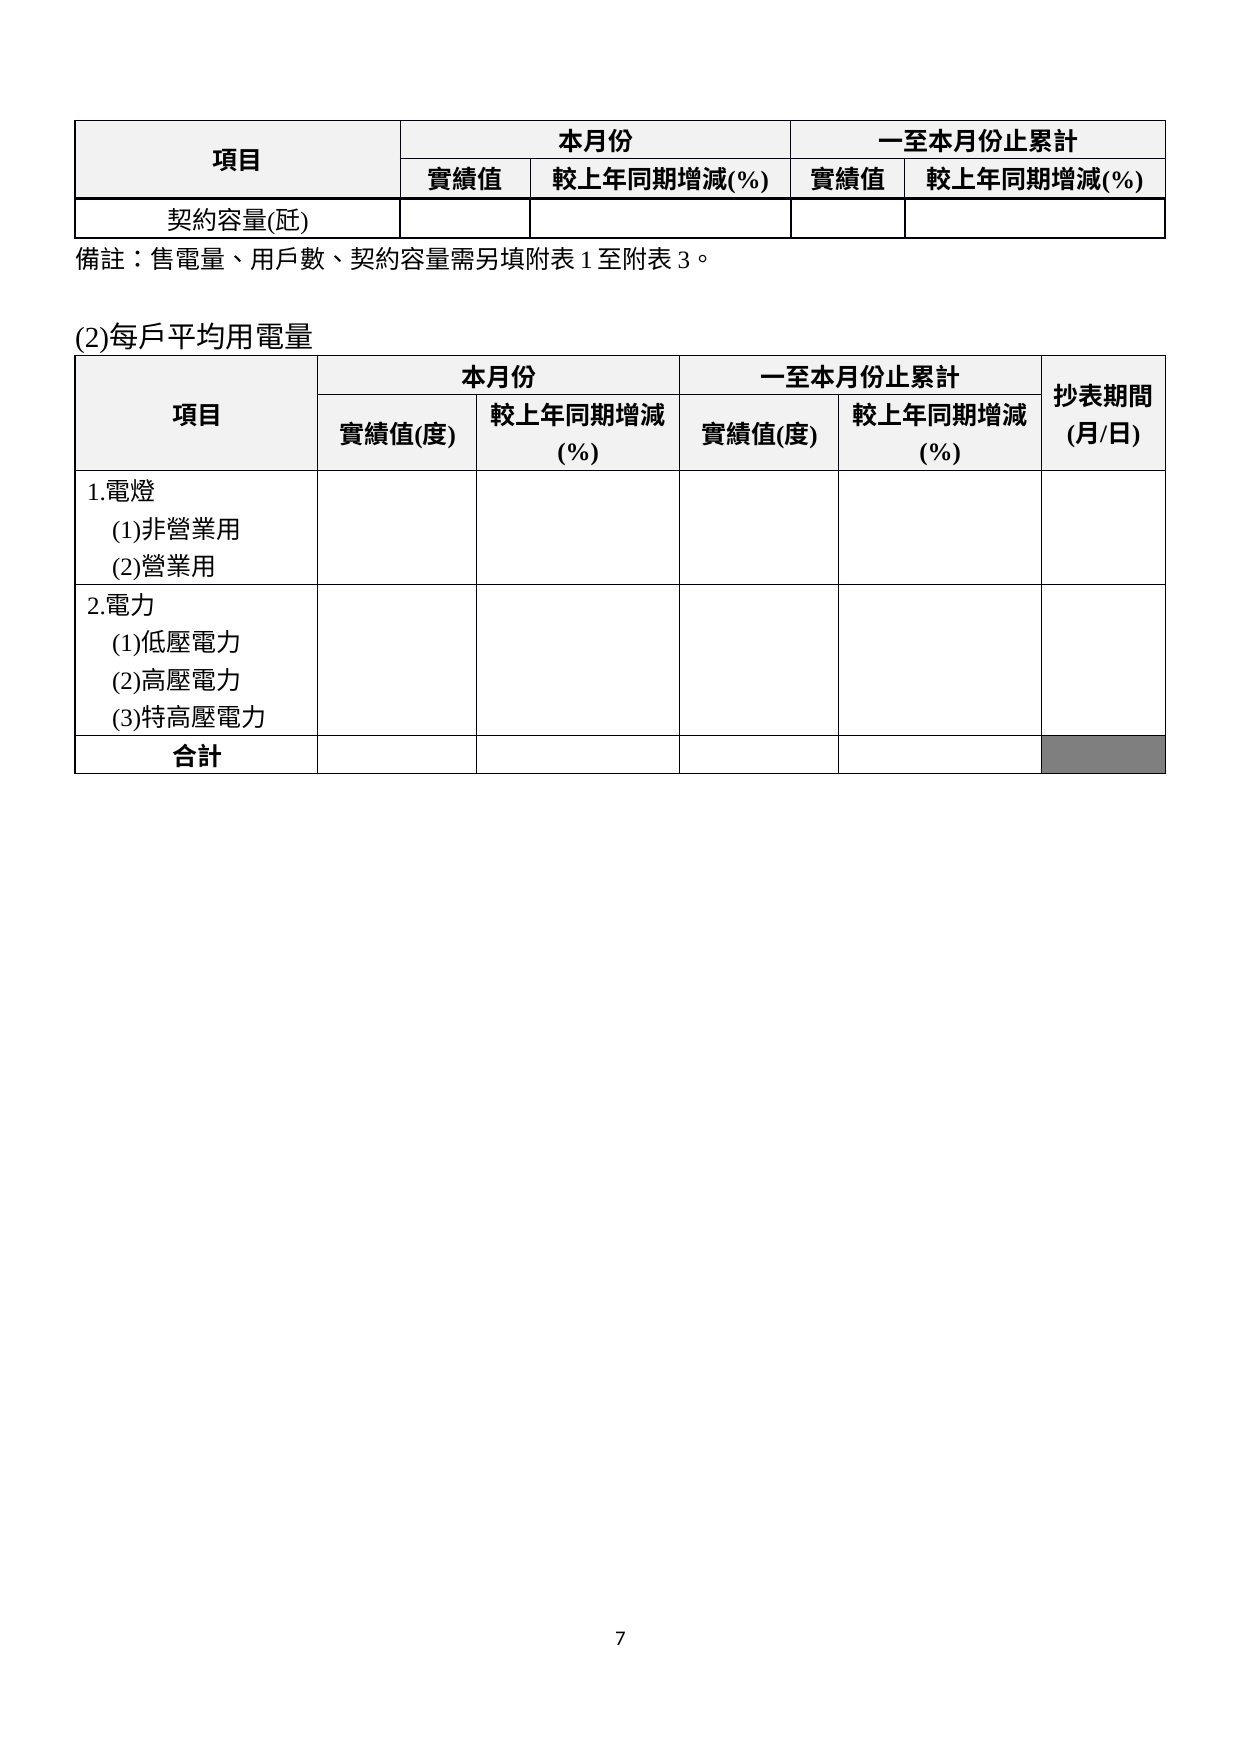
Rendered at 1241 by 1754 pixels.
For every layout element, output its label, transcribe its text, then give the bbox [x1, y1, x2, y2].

table_header 一至本月份止累計 [680, 356, 1041, 394]
table_cell [477, 471, 679, 508]
table_cell [318, 509, 476, 546]
table_header 項目 [76, 121, 400, 197]
table_cell [477, 660, 679, 697]
table_cell [1042, 736, 1165, 773]
table_cell [318, 471, 476, 508]
table_cell [839, 546, 1041, 583]
table_cell [680, 585, 838, 622]
table_cell [477, 585, 679, 622]
table_header 一至本月份止累計 [791, 121, 1165, 158]
table_cell [680, 736, 838, 773]
table_cell [839, 736, 1041, 773]
table_cell 1.電燈 [76, 471, 317, 508]
table_cell 2.電力 [76, 585, 317, 622]
table_header 本月份 [318, 356, 679, 394]
table_header 本月份 [401, 121, 790, 158]
table_cell (3)特高壓電力 [76, 697, 317, 734]
table_cell 較上年同期增減(%) [839, 395, 1041, 470]
table_cell [318, 546, 476, 583]
table_cell [1042, 471, 1165, 508]
table_cell 實績值(度) [318, 395, 476, 470]
table_cell [680, 697, 838, 734]
table_cell [318, 585, 476, 622]
table_cell [531, 200, 790, 237]
table_cell [839, 585, 1041, 622]
table_cell [318, 622, 476, 659]
table_cell [680, 471, 838, 508]
table_cell [906, 200, 1164, 237]
table_cell [839, 622, 1041, 659]
table_cell 實績值 [791, 159, 904, 197]
table_cell [1042, 697, 1165, 734]
table_cell 實績值(度) [680, 395, 838, 470]
table_cell [318, 660, 476, 697]
table_cell (2)營業用 [76, 546, 317, 583]
table_cell [680, 509, 838, 546]
table_cell 實績值 [401, 159, 530, 197]
text (2)每戶平均用電量 [75, 313, 1165, 355]
table_cell [401, 200, 529, 237]
table_cell 較上年同期增減(%) [531, 159, 790, 197]
table_cell [680, 622, 838, 659]
table_cell [477, 697, 679, 734]
text 備註：售電量、用戶數、契約容量需另填附表1至附表3。 [75, 239, 1165, 276]
table_cell [792, 200, 904, 237]
table_cell [1042, 660, 1165, 697]
table_header 項目 [76, 356, 317, 470]
table_cell [477, 546, 679, 583]
table_cell [1042, 546, 1165, 583]
table_cell [477, 736, 679, 773]
table_cell [477, 509, 679, 546]
table_cell [1042, 585, 1165, 622]
table_cell [839, 660, 1041, 697]
table_cell [318, 697, 476, 734]
table_cell [1042, 509, 1165, 546]
table_cell [839, 697, 1041, 734]
table_cell [318, 736, 476, 773]
table_cell 較上年同期增減(%) [477, 395, 679, 470]
table_cell (1)非營業用 [76, 509, 317, 546]
table_cell [477, 622, 679, 659]
table_cell [839, 509, 1041, 546]
table_cell (1)低壓電力 [76, 622, 317, 659]
table_cell (2)高壓電力 [76, 660, 317, 697]
table_cell [680, 546, 838, 583]
table_header 抄表期間 (月/日) [1042, 356, 1165, 470]
table_cell [839, 471, 1041, 508]
table_cell 較上年同期增減(%) [905, 159, 1165, 197]
table_cell [680, 660, 838, 697]
table_cell 契約容量(瓩) [76, 200, 399, 237]
table_cell [1042, 622, 1165, 659]
table_cell 合計 [76, 736, 317, 773]
